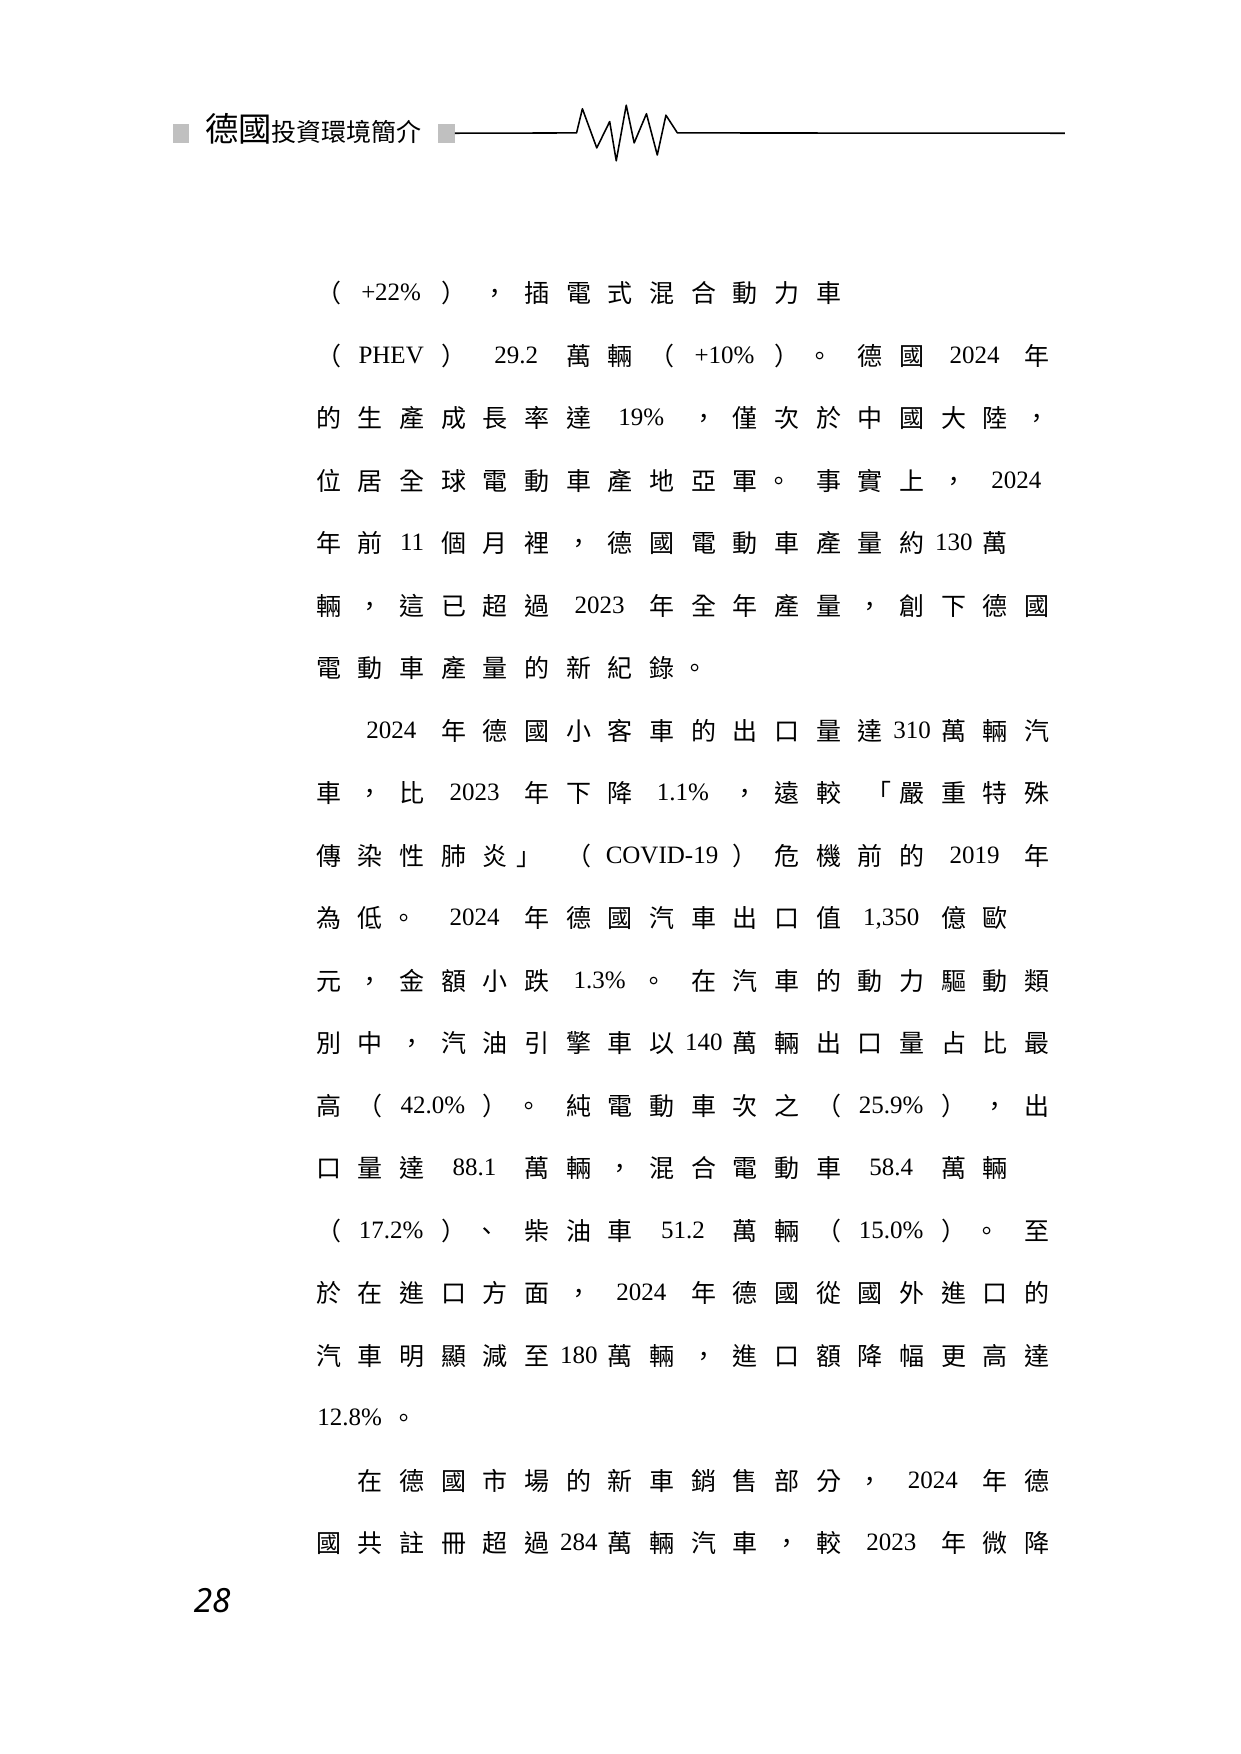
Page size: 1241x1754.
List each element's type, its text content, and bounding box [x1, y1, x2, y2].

text （+22%），插電式混合動力車（PHEV）29.2萬輛（+10%）。德國2024年的生產成長率達19%，僅次於中國大陸，位居全球電動車產地亞軍。事實上，2024年前11個月裡，德國電動車產量約130萬輛，這已超過2023年全年產量，創下德國電動車產量的新紀錄。 [281, 250, 1058, 688]
text 在德國市場的新車銷售部分，2024年德國共註冊超過284萬輛汽車，較2023年微降 [281, 1438, 1058, 1563]
text 2024年德國小客車的出口量達310萬輛汽車，比2023年下降1.1%，遠較「嚴重特殊傳染性肺炎」（COVID-19）危機前的2019年為低。2024年德國汽車出口值1,350億歐元，金額小跌1.3%。在汽車的動力驅動類別中，汽油引擎車以140萬輛出口量占比最高（42.0%）。純電動車次之（25.9%），出口量達88.1萬輛，混合電動車58.4萬輛（17.2%）、柴油車51.2萬輛（15.0%）。至於在進口方面，2024年德國從國外進口的汽車明顯減至180萬輛，進口額降幅更高達12.8%。 [281, 688, 1058, 1438]
